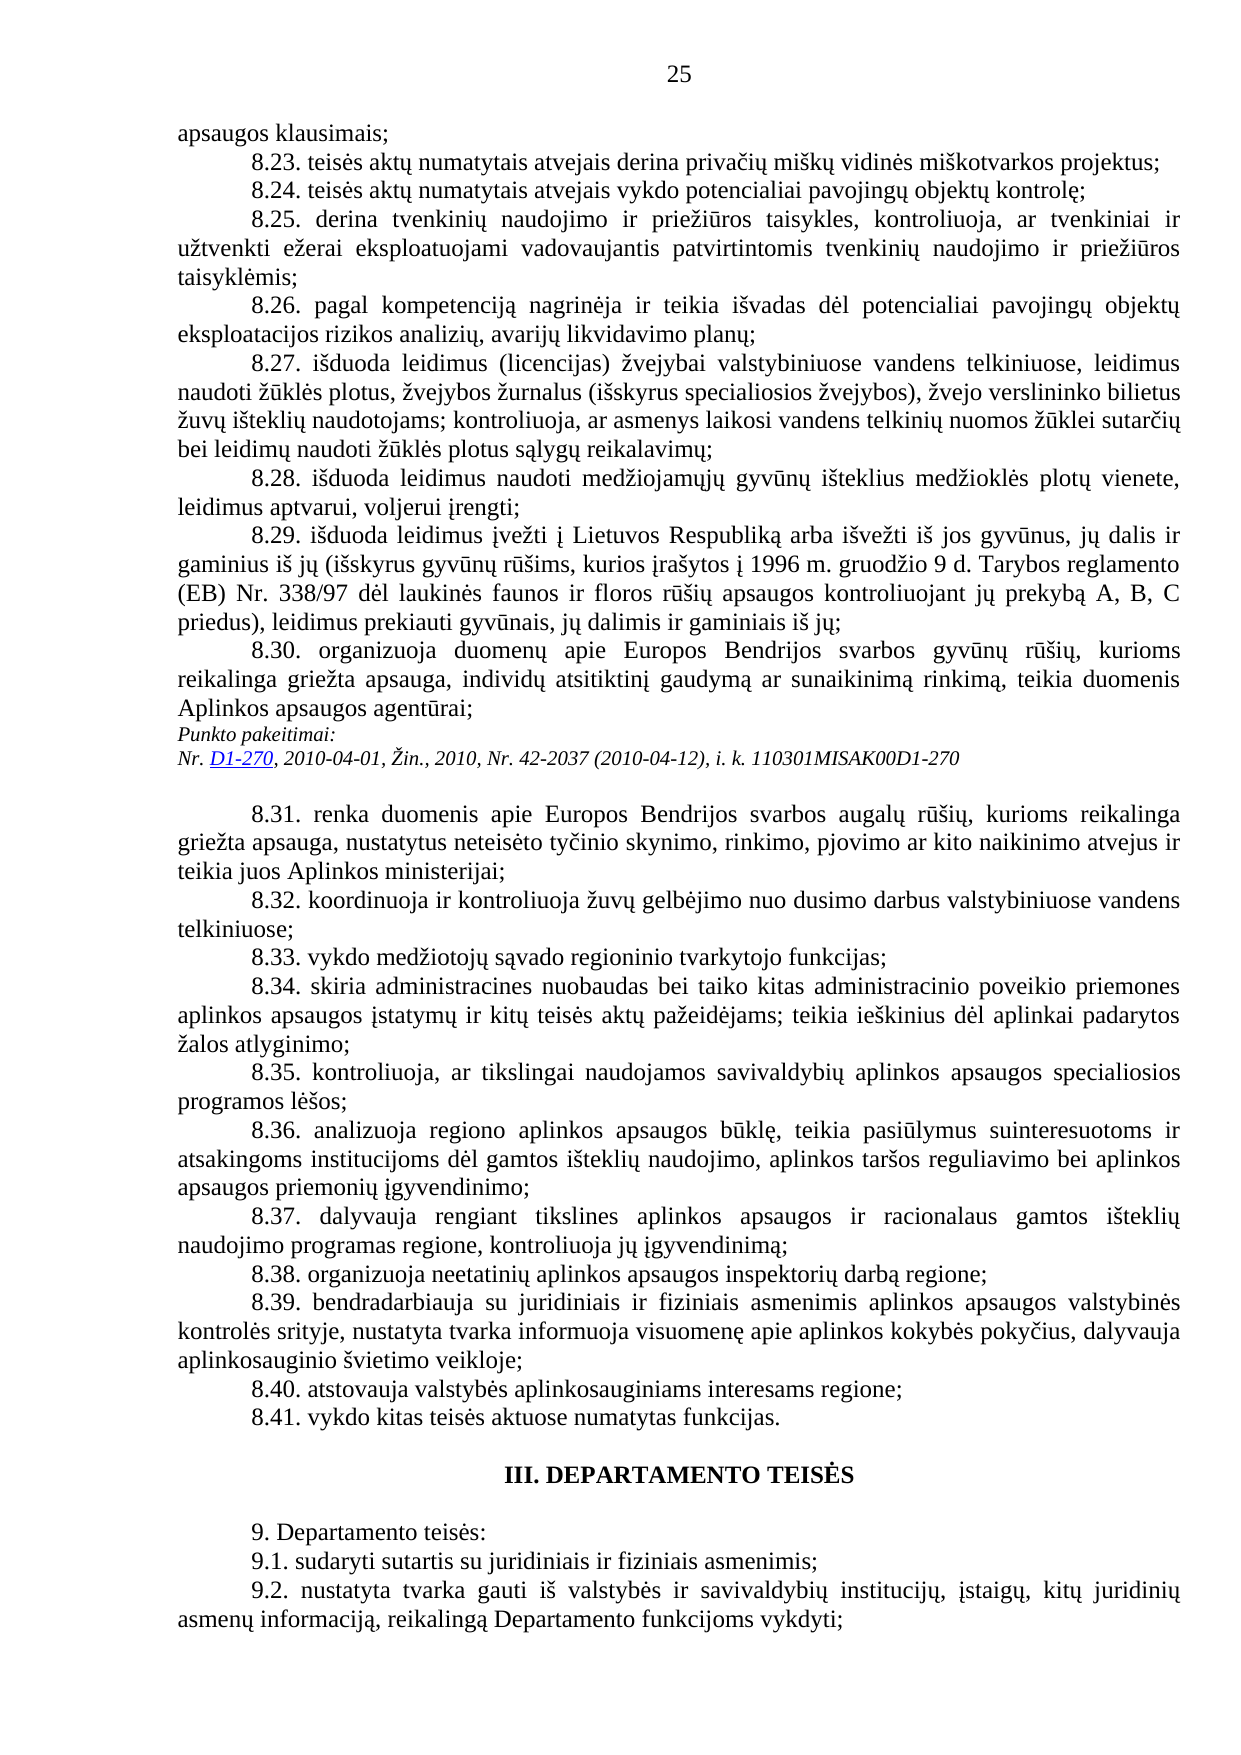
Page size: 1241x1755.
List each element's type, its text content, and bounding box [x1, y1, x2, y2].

text 8.38. organizuoja neetatinių aplinkos apsaugos inspektorių darbą regione; [177, 1259, 1181, 1287]
text 8.24. teisės aktų numatytais atvejais vykdo potencialiai pavojingų objektų kontrolę; [177, 176, 1181, 204]
text Nr. D1-270, 2010-04-01, Žin., 2010, Nr. 42-2037 (2010-04-12), i. k. 110301MISAK00D1-270 [177, 746, 1181, 770]
text Punkto pakeitimai: [177, 722, 1181, 746]
text 8.28. išduoda leidimus naudoti medžiojamųjų gyvūnų išteklius medžioklės plotų vienete, leidimus aptvarui, voljerui įrengti; [177, 463, 1181, 521]
text 8.25. derina tvenkinių naudojimo ir priežiūros taisykles, kontroliuoja, ar tvenkiniai ir užtvenkti ežerai eksploatuojami vadovaujantis patvirtintomis tvenkinių naudojimo ir priežiūros taisyklėmis; [177, 204, 1181, 291]
text 8.23. teisės aktų numatytais atvejais derina privačių miškų vidinės miškotvarkos projektus; [177, 147, 1181, 176]
text 8.27. išduoda leidimus (licencijas) žvejybai valstybiniuose vandens telkiniuose, leidimus naudoti žūklės plotus, žvejybos žurnalus (išskyrus specialiosios žvejybos), žvejo verslininko bilietus žuvų išteklių naudotojams; kontroliuoja, ar asmenys laikosi vandens telkinių nuomos žūklei sutarčių bei leidimų naudoti žūklės plotus sąlygų reikalavimų; [177, 348, 1181, 463]
text apsaugos klausimais; [177, 118, 1181, 147]
text III. DEPARTAMENTO TEISĖS [177, 1460, 1181, 1489]
text 9. Departamento teisės: [177, 1517, 1181, 1546]
text 8.30. organizuoja duomenų apie Europos Bendrijos svarbos gyvūnų rūšių, kurioms reikalinga griežta apsauga, individų atsitiktinį gaudymą ar sunaikinimą rinkimą, teikia duomenis Aplinkos apsaugos agentūrai; [177, 636, 1181, 722]
text 8.32. koordinuoja ir kontroliuoja žuvų gelbėjimo nuo dusimo darbus valstybiniuose vandens telkiniuose; [177, 885, 1181, 942]
text 8.29. išduoda leidimus įvežti į Lietuvos Respubliką arba išvežti iš jos gyvūnus, jų dalis ir gaminius iš jų (išskyrus gyvūnų rūšims, kurios įrašytos į 1996 m. gruodžio 9 d. Tarybos reglamento (EB) Nr. 338/97 dėl laukinės faunos ir floros rūšių apsaugos kontroliuojant jų prekybą A, B, C priedus), leidimus prekiauti gyvūnais, jų dalimis ir gaminiais iš jų; [177, 521, 1181, 636]
text 8.39. bendradarbiauja su juridiniais ir fiziniais asmenimis aplinkos apsaugos valstybinės kontrolės srityje, nustatyta tvarka informuoja visuomenę apie aplinkos kokybės pokyčius, dalyvauja aplinkosauginio švietimo veikloje; [177, 1287, 1181, 1374]
text 9.1. sudaryti sutartis su juridiniais ir fiziniais asmenimis; [177, 1546, 1181, 1575]
text 8.31. renka duomenis apie Europos Bendrijos svarbos augalų rūšių, kurioms reikalinga griežta apsauga, nustatytus neteisėto tyčinio skynimo, rinkimo, pjovimo ar kito naikinimo atvejus ir teikia juos Aplinkos ministerijai; [177, 799, 1181, 885]
text 8.35. kontroliuoja, ar tikslingai naudojamos savivaldybių aplinkos apsaugos specialiosios programos lėšos; [177, 1057, 1181, 1115]
text 8.33. vykdo medžiotojų sąvado regioninio tvarkytojo funkcijas; [177, 942, 1181, 971]
text 8.37. dalyvauja rengiant tikslines aplinkos apsaugos ir racionalaus gamtos išteklių naudojimo programas regione, kontroliuoja jų įgyvendinimą; [177, 1201, 1181, 1259]
text 8.41. vykdo kitas teisės aktuose numatytas funkcijas. [177, 1402, 1181, 1431]
text 9.2. nustatyta tvarka gauti iš valstybės ir savivaldybių institucijų, įstaigų, kitų juridinių asmenų informaciją, reikalingą Departamento funkcijoms vykdyti; [177, 1575, 1181, 1632]
text 8.36. analizuoja regiono aplinkos apsaugos būklę, teikia pasiūlymus suinteresuotoms ir atsakingoms institucijoms dėl gamtos išteklių naudojimo, aplinkos taršos reguliavimo bei aplinkos apsaugos priemonių įgyvendinimo; [177, 1115, 1181, 1201]
text 8.40. atstovauja valstybės aplinkosauginiams interesams regione; [177, 1374, 1181, 1402]
text 8.34. skiria administracines nuobaudas bei taiko kitas administracinio poveikio priemones aplinkos apsaugos įstatymų ir kitų teisės aktų pažeidėjams; teikia ieškinius dėl aplinkai padarytos žalos atlyginimo; [177, 971, 1181, 1057]
text 8.26. pagal kompetenciją nagrinėja ir teikia išvadas dėl potencialiai pavojingų objektų eksploatacijos rizikos analizių, avarijų likvidavimo planų; [177, 291, 1181, 348]
